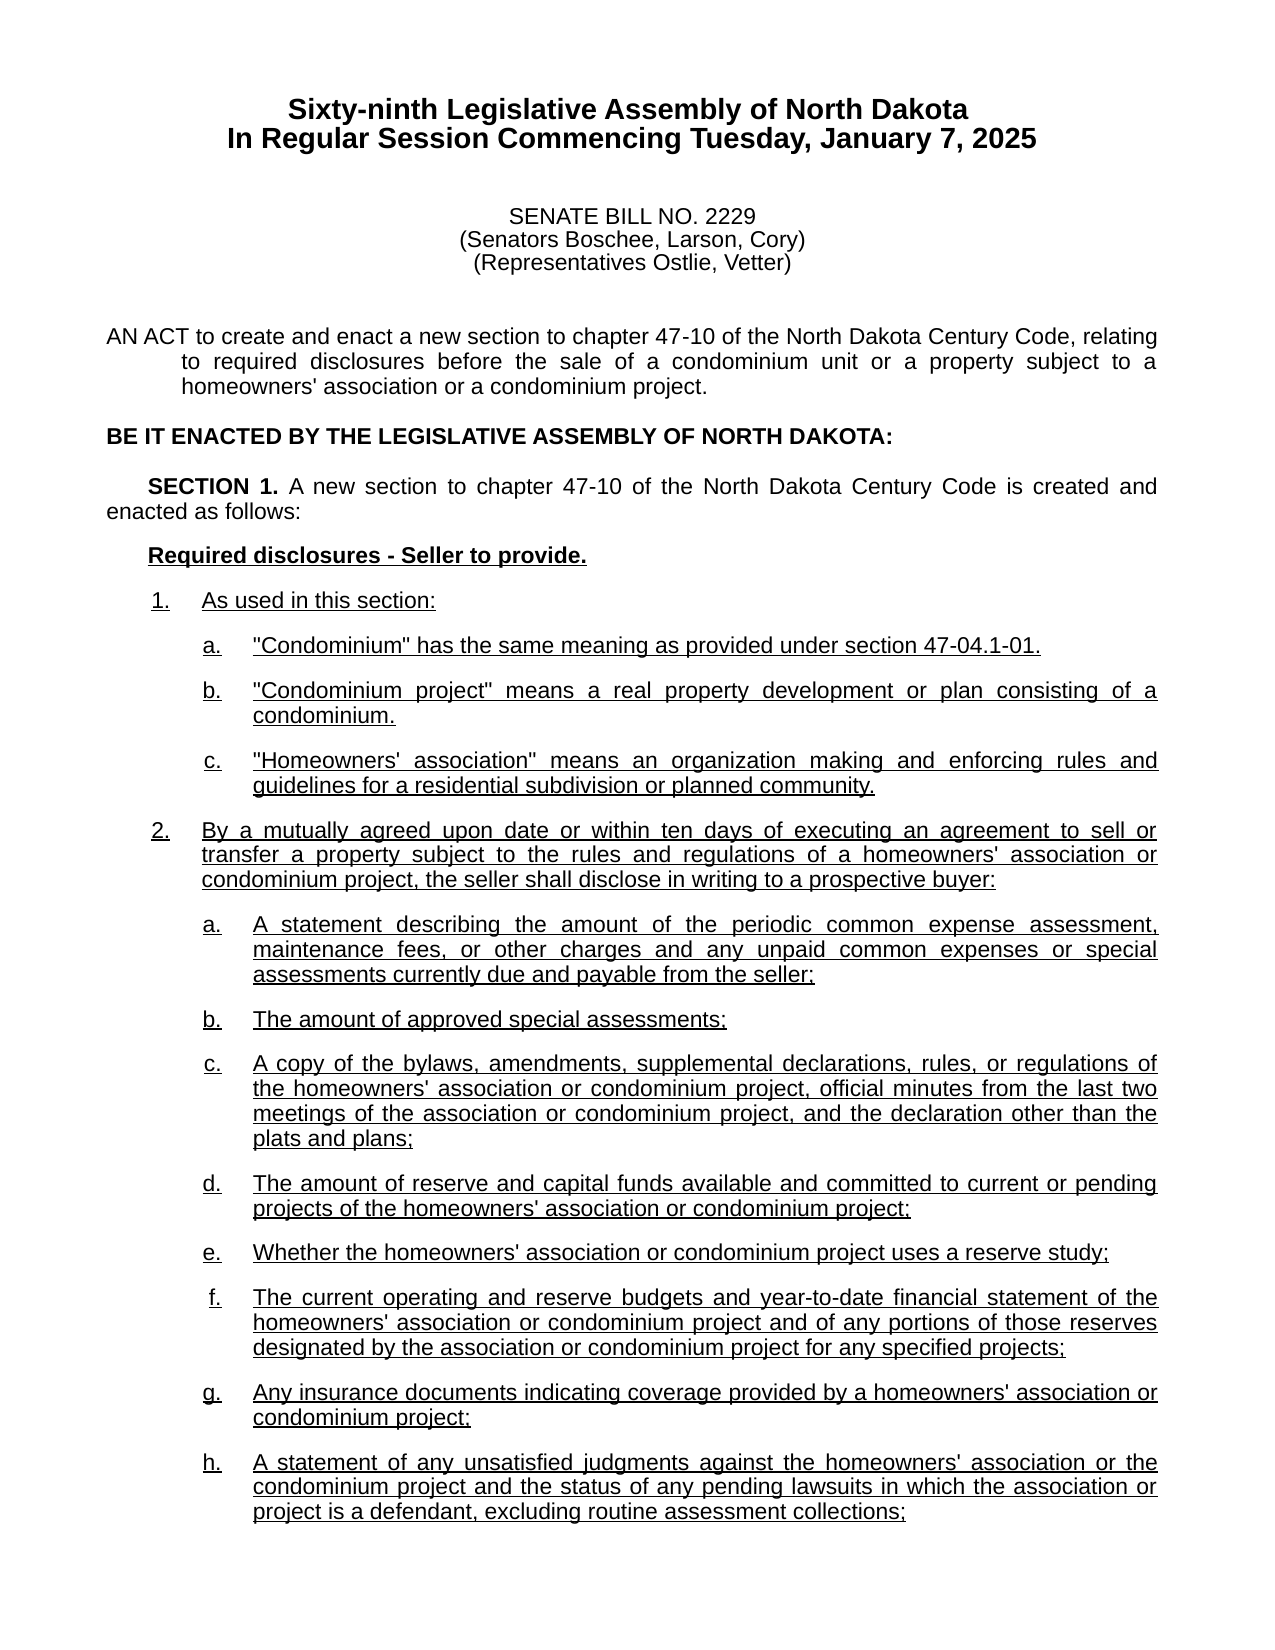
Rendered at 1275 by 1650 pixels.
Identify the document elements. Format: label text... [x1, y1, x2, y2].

text 2. By a mutually agreed upon date or within ten days of executing an agreement to sell or transfer a property subject to the rules and regulations of a homeowners' association or condominium project, the seller shall disclose in writing to a prospective buyer: [106, 818, 1158, 893]
text a. "Condominium" has the same meaning as provided under section 47‑04.1‑01. [106, 634, 1158, 659]
text (Representatives Ostlie, Vetter) [106, 252, 1158, 275]
text SECTION 1. A new section to chapter 47‑10 of the North Dakota Century Code is created and enacted as follows: [106, 474, 1158, 524]
text Senate BILL NO. 2229 [106, 204, 1158, 229]
text e. Whether the homeowners' association or condominium project uses a reserve study; [106, 1241, 1158, 1266]
text d. The amount of reserve and capital funds available and committed to current or pending projects of the homeowners' association or condominium project; [106, 1171, 1158, 1221]
text 1. As used in this section: [106, 589, 1158, 614]
text b. "Condominium project" means a real property development or plan consisting of a condominium. [106, 679, 1158, 728]
text (Senators Boschee, Larson, Cory) [106, 229, 1158, 252]
text c. A copy of the bylaws, amendments, supplemental declarations, rules, or regulations of the homeowners' association or condominium project, official minutes from the last two meetings of the association or condominium project, and the declaration other than the plats and plans; [106, 1052, 1158, 1151]
title In Regular Session Commencing Tuesday, January 7, 2025 [106, 125, 1158, 154]
title AN ACT to create and enact a new section to chapter 47‑10 of the North Dakota Century Code, relating to required disclosures before the sale of a condominium unit or a property subject to a homeowners' association or a condominium project. [106, 325, 1158, 399]
title Sixty-ninth Legislative Assembly of North Dakota [106, 96, 1158, 125]
text g. Any insurance documents indicating coverage provided by a homeowners' association or condominium project; [106, 1380, 1158, 1430]
text f. The current operating and reserve budgets and year-to-date financial statement of the homeowners' association or condominium project and of any portions of those reserves designated by the association or condominium project for any specified projects; [106, 1286, 1158, 1360]
text b. The amount of approved special assessments; [106, 1007, 1158, 1032]
text BE IT ENACTED BY THE LEGISLATIVE ASSEMBLY OF NORTH DAKOTA: [106, 425, 1158, 449]
text c. "Homeowners' association" means an organization making and enforcing rules and guidelines for a residential subdivision or planned community. [106, 748, 1158, 798]
text h. A statement of any unsatisfied judgments against the homeowners' association or the condominium project and the status of any pending lawsuits in which the association or project is a defendant, excluding routine assessment collections; [106, 1450, 1158, 1524]
text a. A statement describing the amount of the periodic common expense assessment, maintenance fees, or other charges and any unpaid common expenses or special assessments currently due and payable from the seller; [106, 913, 1158, 987]
subtitle Required disclosures ‑ Seller to provide. [106, 544, 1158, 569]
